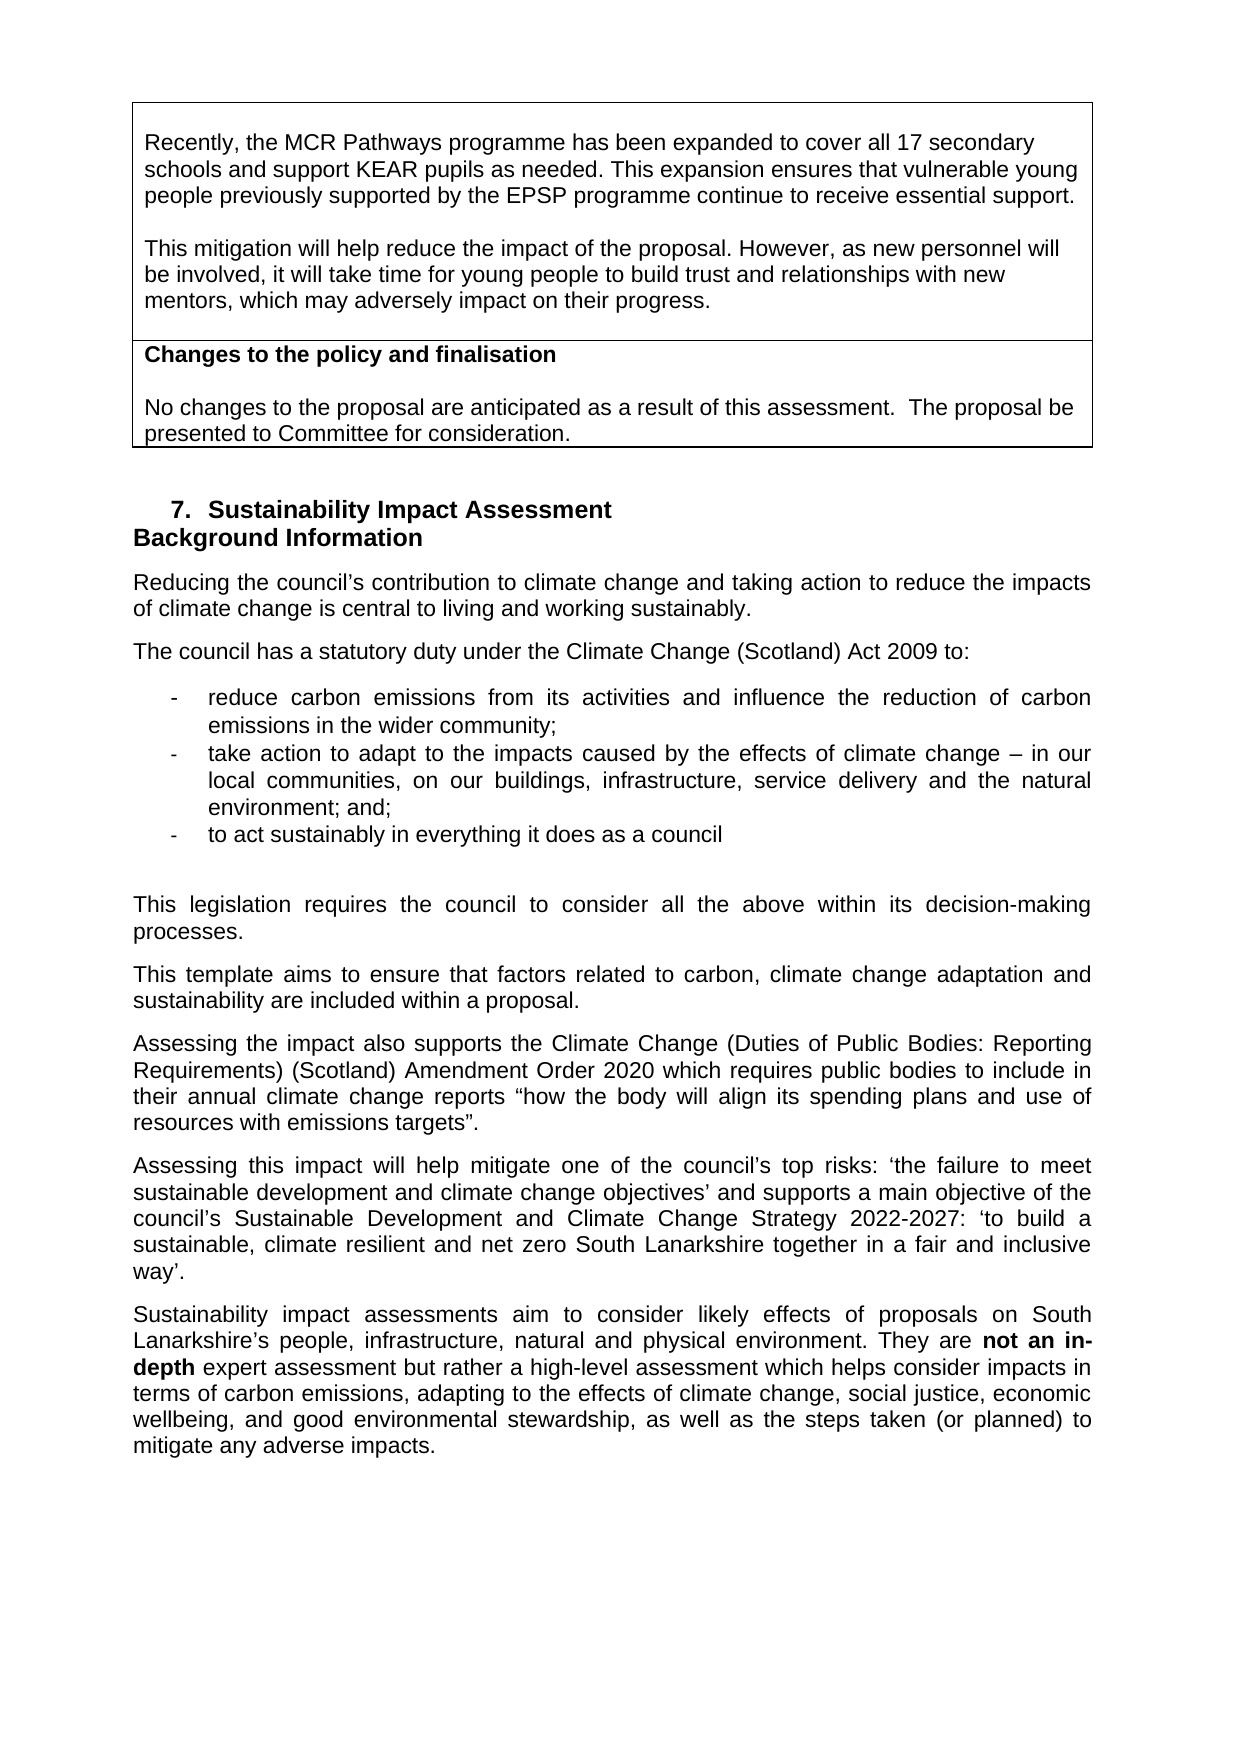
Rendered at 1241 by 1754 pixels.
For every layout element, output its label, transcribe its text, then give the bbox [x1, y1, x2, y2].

table_cell Recently, the MCR Pathways programme has been expanded to cover all 17 secondary schools and support KEAR pupils as needed. This expansion ensures that vulnerable young people previously supported by the EPSP programme continue to receive essential support. This mitigation will help reduce the impact of the proposal. However, as new personnel will be involved, it will take time for young people to build trust and relationships with new mentors, which may adversely impact on their progress. [133, 103, 1092, 340]
text Sustainability impact assessments aim to consider likely effects of proposals on South Lanarkshire’s people, infrastructure, natural and physical environment. They are not an in-depth expert assessment but rather a high-level assessment which helps consider impacts in terms of carbon emissions, adapting to the effects of climate change, social justice, economic wellbeing, and good environmental stewardship, as well as the steps taken (or planned) to mitigate any adverse impacts. [133, 1301, 1093, 1459]
text This template aims to ensure that factors related to carbon, climate change adaptation and sustainability are included within a proposal. [133, 961, 1093, 1013]
text Assessing the impact also supports the Climate Change (Duties of Public Bodies: Reporting Requirements) (Scotland) Amendment Order 2020 which requires public bodies to include in their annual climate change reports “how the body will align its spending plans and use of resources with emissions targets”. [133, 1030, 1093, 1136]
text Assessing this impact will help mitigate one of the council’s top risks: ‘the failure to meet sustainable development and climate change objectives’ and supports a main objective of the council’s Sustainable Development and Climate Change Strategy 2022-2027: ‘to build a sustainable, climate resilient and net zero South Lanarkshire together in a fair and inclusive way’. [133, 1152, 1093, 1284]
text This legislation requires the council to consider all the above within its decision-making processes. [133, 891, 1093, 944]
text Background Information [133, 523, 1093, 552]
subtitle Sustainability Impact Assessment [170, 495, 1093, 523]
table_cell Changes to the policy and finalisation No changes to the proposal are anticipated as a result of this assessment. The proposal be presented to Committee for consideration. [133, 341, 1092, 446]
list take action to adapt to the impacts caused by the effects of climate change – in our local communities, on our buildings, infrastructure, service delivery and the natural environment; and; [170, 739, 1093, 820]
list to act sustainably in everything it does as a council [170, 820, 1093, 848]
list reduce carbon emissions from its activities and influence the reduction of carbon emissions in the wider community; [170, 681, 1093, 739]
text Reducing the council’s contribution to climate change and taking action to reduce the impacts of climate change is central to living and working sustainably. [133, 569, 1093, 622]
text The council has a statutory duty under the Climate Change (Scotland) Act 2009 to: [133, 638, 1093, 664]
